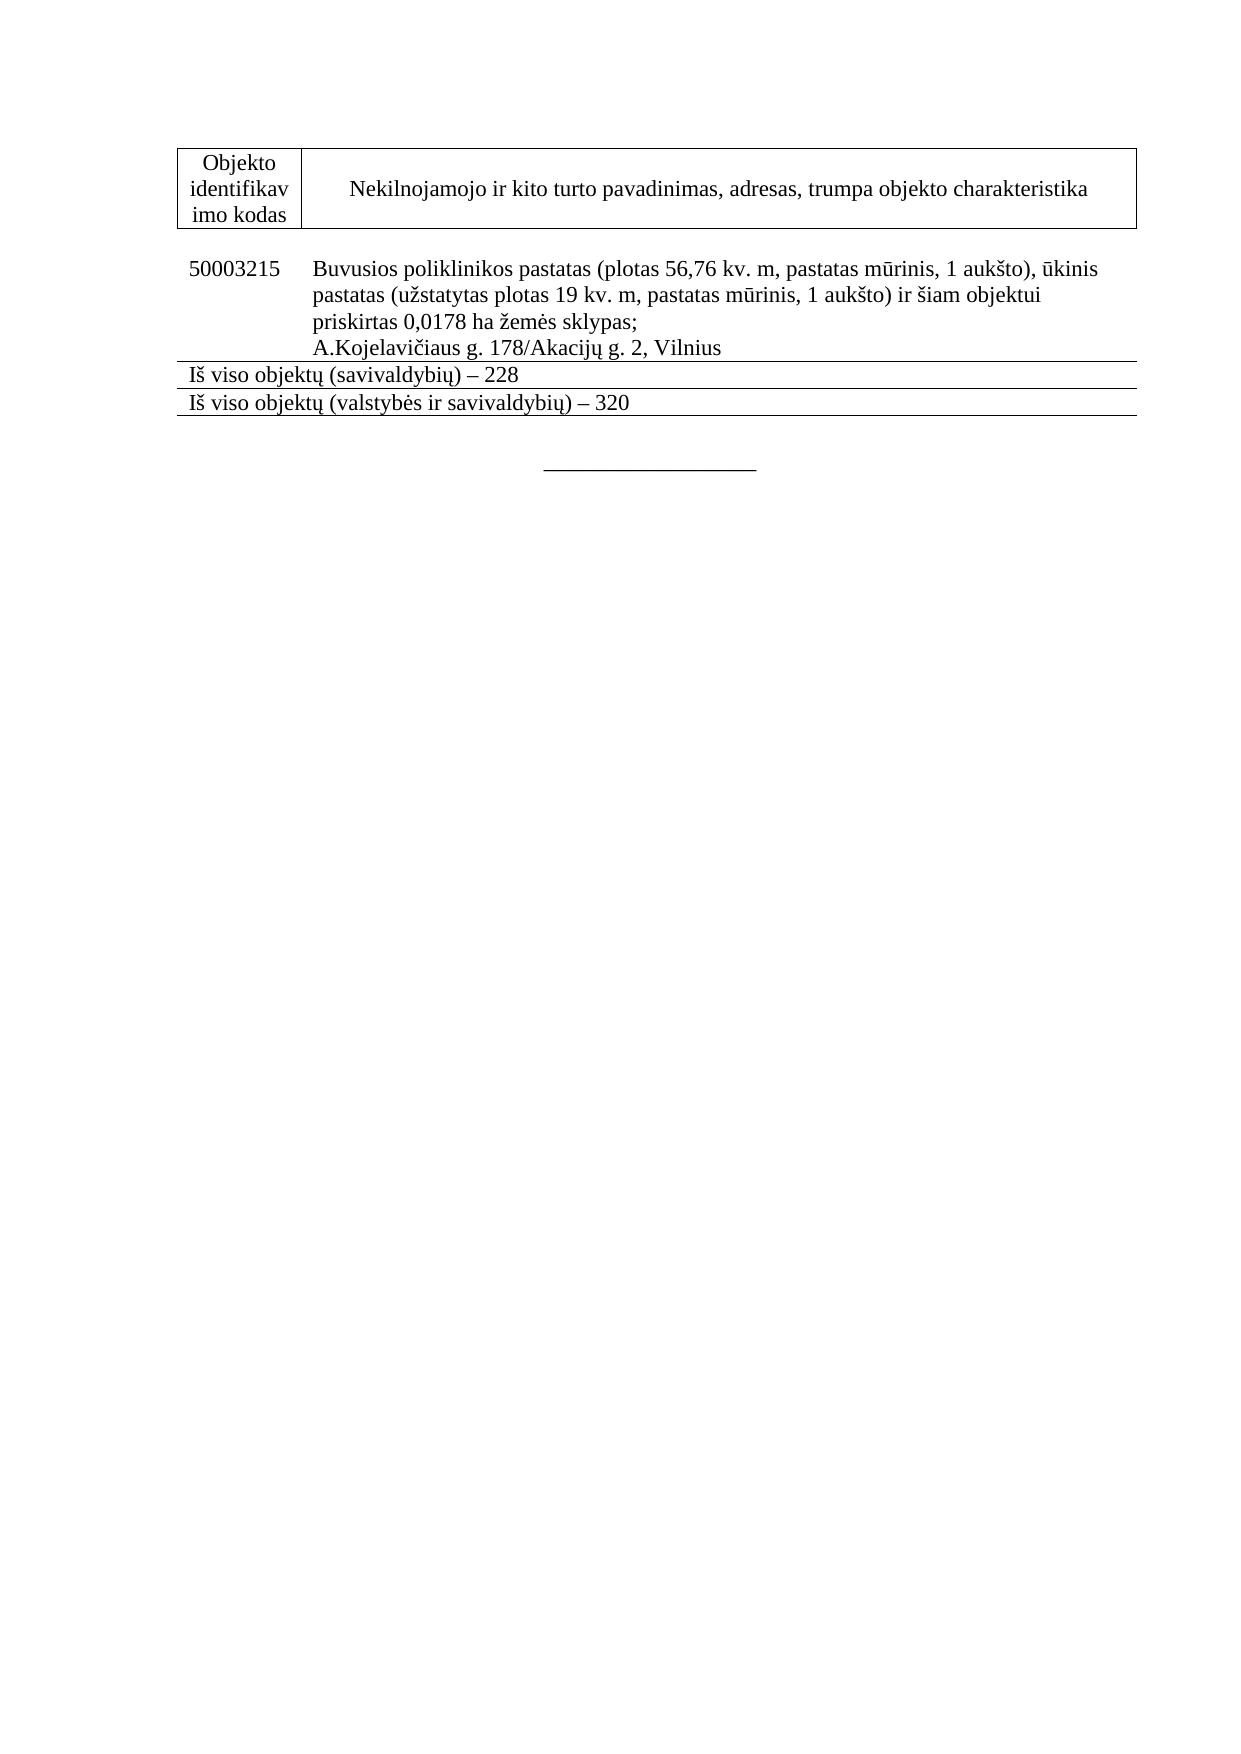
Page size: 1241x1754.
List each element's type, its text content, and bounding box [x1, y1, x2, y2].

table_cell Iš viso objektų (savivaldybių) – 228 [177, 362, 1137, 388]
table_cell Buvusios poliklinikos pastatas (plotas 56,76 kv. m, pastatas mūrinis, 1 aukšto), ūkinis pastatas (užstatytas plotas 19 kv. m, pastatas mūrinis, 1 aukšto) ir šiam objektui priskirtas 0,0178 ha žemės sklypas; A.Kojelavičiaus g. 178/Akacijų g. 2, Vilnius [301, 255, 1137, 361]
text _________________ [177, 445, 1122, 474]
table_cell Iš viso objektų (valstybės ir savivaldybių) – 320 [177, 389, 1137, 415]
table_cell 50003215 [177, 255, 301, 361]
table_cell [177, 229, 301, 255]
table_header Nekilnojamojo ir kito turto pavadinimas, adresas, trumpa objekto charakteristika [302, 149, 1136, 228]
table_cell [301, 229, 1137, 255]
table_header Objekto identifikavimo kodas [178, 149, 301, 228]
